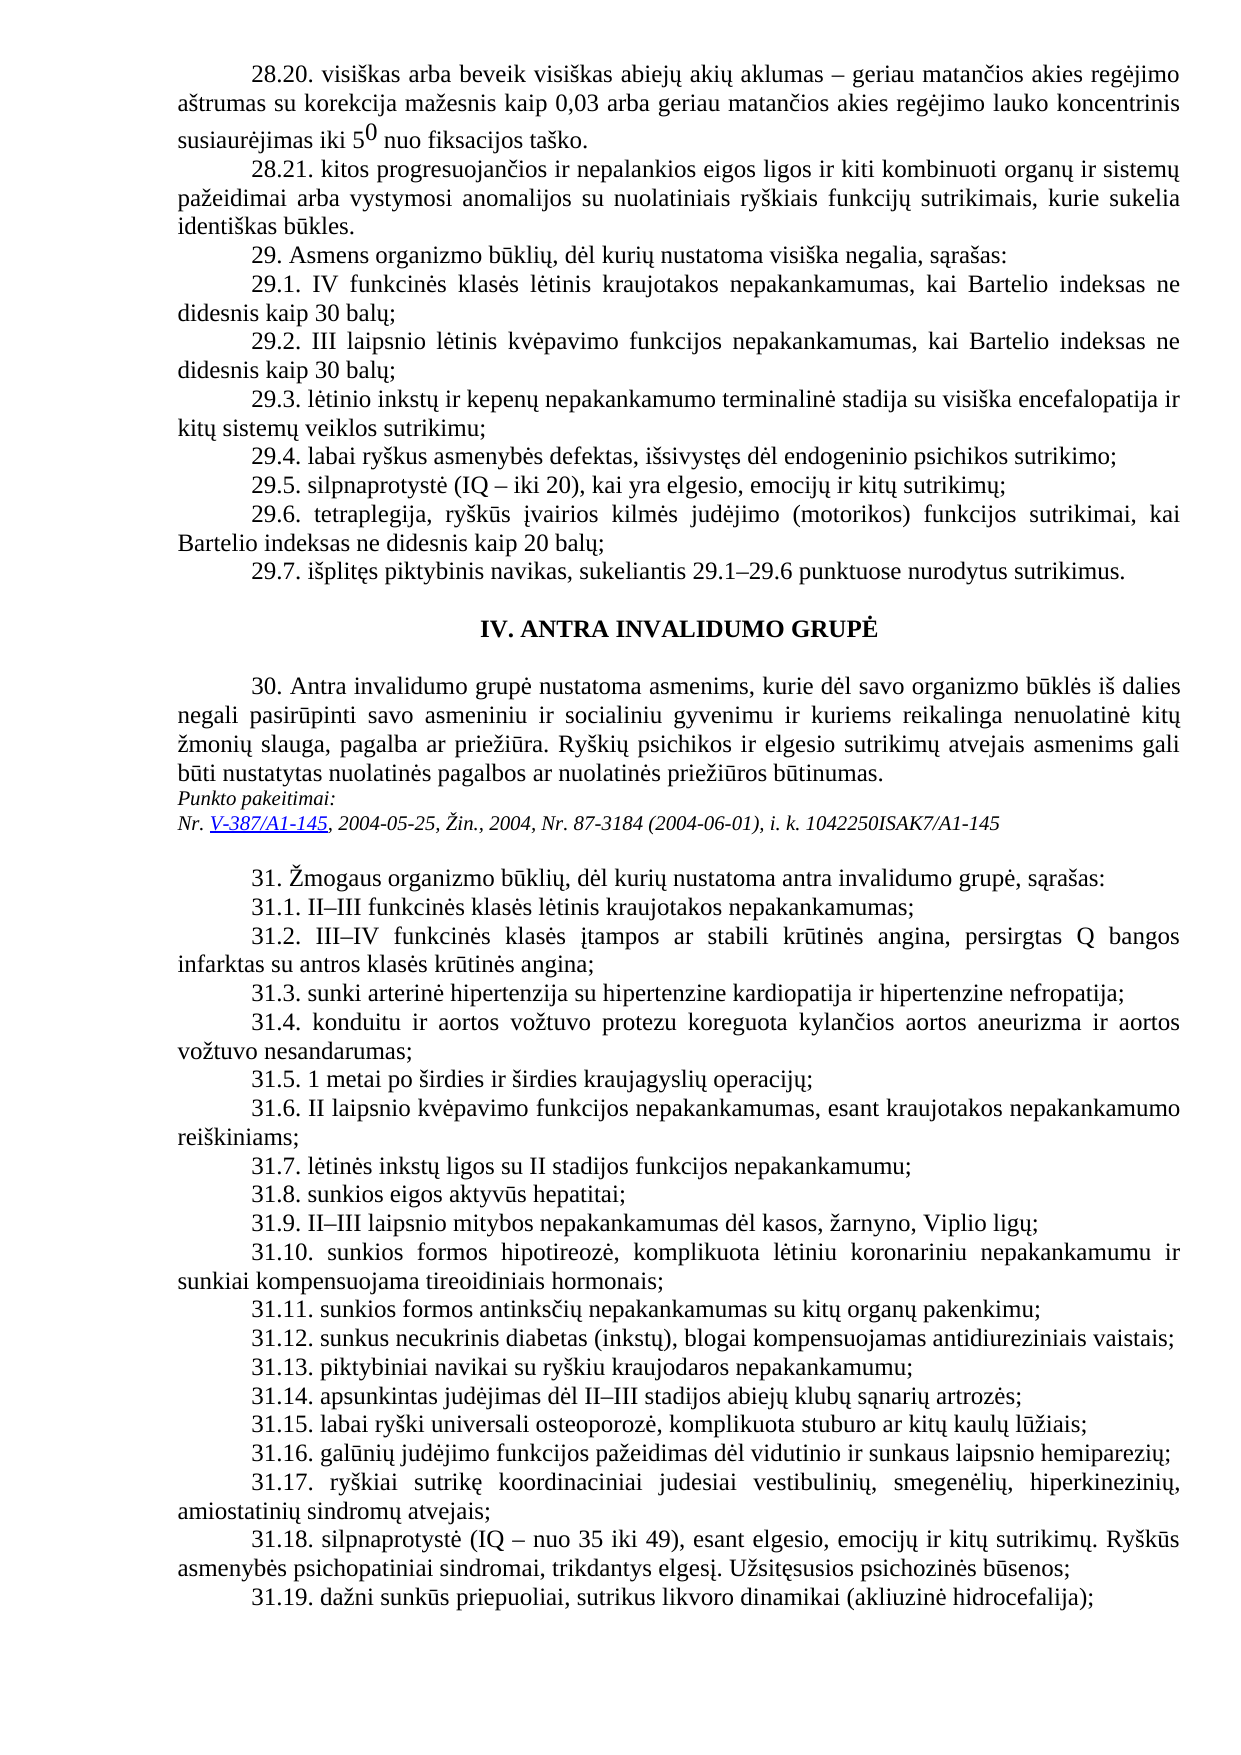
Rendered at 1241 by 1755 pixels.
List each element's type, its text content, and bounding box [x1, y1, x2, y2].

text 29.6. tetraplegija, ryškūs įvairios kilmės judėjimo (motorikos) funkcijos sutrikimai, kai Bartelio indeksas ne didesnis kaip 20 balų; [177, 499, 1181, 556]
text 31.13. piktybiniai navikai su ryškiu kraujodaros nepakankamumu; [177, 1352, 1181, 1381]
text 31.10. sunkios formos hipotireozė, komplikuota lėtiniu koronariniu nepakankamumu ir sunkiai kompensuojama tireoidiniais hormonais; [177, 1237, 1181, 1294]
text 31.9. II–III laipsnio mitybos nepakankamumas dėl kasos, žarnyno, Viplio ligų; [177, 1208, 1181, 1237]
text IV. ANTRA INVALIDUMO GRUPĖ [177, 614, 1181, 643]
text 31.7. lėtinės inkstų ligos su II stadijos funkcijos nepakankamumu; [177, 1151, 1181, 1179]
text 31.18. silpnaprotystė (IQ – nuo 35 iki 49), esant elgesio, emocijų ir kitų sutrikimų. Ryškūs asmenybės psichopatiniai sindromai, trikdantys elgesį. Užsitęsusios psichozinės būsenos; [177, 1524, 1181, 1582]
text 29.3. lėtinio inkstų ir kepenų nepakankamumo terminalinė stadija su visiška encefalopatija ir kitų sistemų veiklos sutrikimu; [177, 384, 1181, 441]
text 29.2. III laipsnio lėtinis kvėpavimo funkcijos nepakankamumas, kai Bartelio indeksas ne didesnis kaip 30 balų; [177, 326, 1181, 384]
text 31.6. II laipsnio kvėpavimo funkcijos nepakankamumas, esant kraujotakos nepakankamumo reiškiniams; [177, 1093, 1181, 1151]
text 31.3. sunki arterinė hipertenzija su hipertenzine kardiopatija ir hipertenzine nefropatija; [177, 978, 1181, 1007]
text 28.21. kitos progresuojančios ir nepalankios eigos ligos ir kiti kombinuoti organų ir sistemų pažeidimai arba vystymosi anomalijos su nuolatiniais ryškiais funkcijų sutrikimais, kurie sukelia identiškas būkles. [177, 154, 1181, 240]
text 31.2. III–IV funkcinės klasės įtampos ar stabili krūtinės angina, persirgtas Q bangos infarktas su antros klasės krūtinės angina; [177, 921, 1181, 978]
text 31. Žmogaus organizmo būklių, dėl kurių nustatoma antra invalidumo grupė, sąrašas: [177, 863, 1181, 892]
text Punkto pakeitimai: [177, 786, 1181, 810]
text 29. Asmens organizmo būklių, dėl kurių nustatoma visiška negalia, sąrašas: [177, 240, 1181, 269]
text 31.4. konduitu ir aortos vožtuvo protezu koreguota kylančios aortos aneurizma ir aortos vožtuvo nesandarumas; [177, 1007, 1181, 1064]
text 31.5. 1 metai po širdies ir širdies kraujagyslių operacijų; [177, 1064, 1181, 1093]
text 31.17. ryškiai sutrikę koordinaciniai judesiai vestibulinių, smegenėlių, hiperkinezinių, amiostatinių sindromų atvejais; [177, 1467, 1181, 1524]
text 31.8. sunkios eigos aktyvūs hepatitai; [177, 1179, 1181, 1208]
text 31.12. sunkus necukrinis diabetas (inkstų), blogai kompensuojamas antidiureziniais vaistais; [177, 1323, 1181, 1352]
text 31.15. labai ryški universali osteoporozė, komplikuota stuburo ar kitų kaulų lūžiais; [177, 1409, 1181, 1438]
text 31.11. sunkios formos antinksčių nepakankamumas su kitų organų pakenkimu; [177, 1294, 1181, 1323]
text 31.16. galūnių judėjimo funkcijos pažeidimas dėl vidutinio ir sunkaus laipsnio hemiparezių; [177, 1438, 1181, 1467]
text Nr. V-387/A1-145, 2004-05-25, Žin., 2004, Nr. 87-3184 (2004-06-01), i. k. 1042250ISAK7/A1-145 [177, 810, 1181, 834]
text 31.14. apsunkintas judėjimas dėl II–III stadijos abiejų klubų sąnarių artrozės; [177, 1381, 1181, 1409]
text 29.7. išplitęs piktybinis navikas, sukeliantis 29.1–29.6 punktuose nurodytus sutrikimus. [177, 556, 1181, 585]
text 29.1. IV funkcinės klasės lėtinis kraujotakos nepakankamumas, kai Bartelio indeksas ne didesnis kaip 30 balų; [177, 269, 1181, 326]
text 31.19. dažni sunkūs priepuoliai, sutrikus likvoro dinamikai (akliuzinė hidrocefalija); [177, 1582, 1181, 1611]
text 29.5. silpnaprotystė (IQ – iki 20), kai yra elgesio, emocijų ir kitų sutrikimų; [177, 470, 1181, 499]
text 31.1. II–III funkcinės klasės lėtinis kraujotakos nepakankamumas; [177, 892, 1181, 921]
text 29.4. labai ryškus asmenybės defektas, išsivystęs dėl endogeninio psichikos sutrikimo; [177, 441, 1181, 470]
text 30. Antra invalidumo grupė nustatoma asmenims, kurie dėl savo organizmo būklės iš dalies negali pasirūpinti savo asmeniniu ir socialiniu gyvenimu ir kuriems reikalinga nenuolatinė kitų žmonių slauga, pagalba ar priežiūra. Ryškių psichikos ir elgesio sutrikimų atvejais asmenims gali būti nustatytas nuolatinės pagalbos ar nuolatinės priežiūros būtinumas. [177, 671, 1181, 786]
text 28.20. visiškas arba beveik visiškas abiejų akių aklumas – geriau matančios akies regėjimo aštrumas su korekcija mažesnis kaip 0,03 arba geriau matančios akies regėjimo lauko koncentrinis susiaurėjimas iki 50 nuo fiksacijos taško. [177, 59, 1181, 154]
